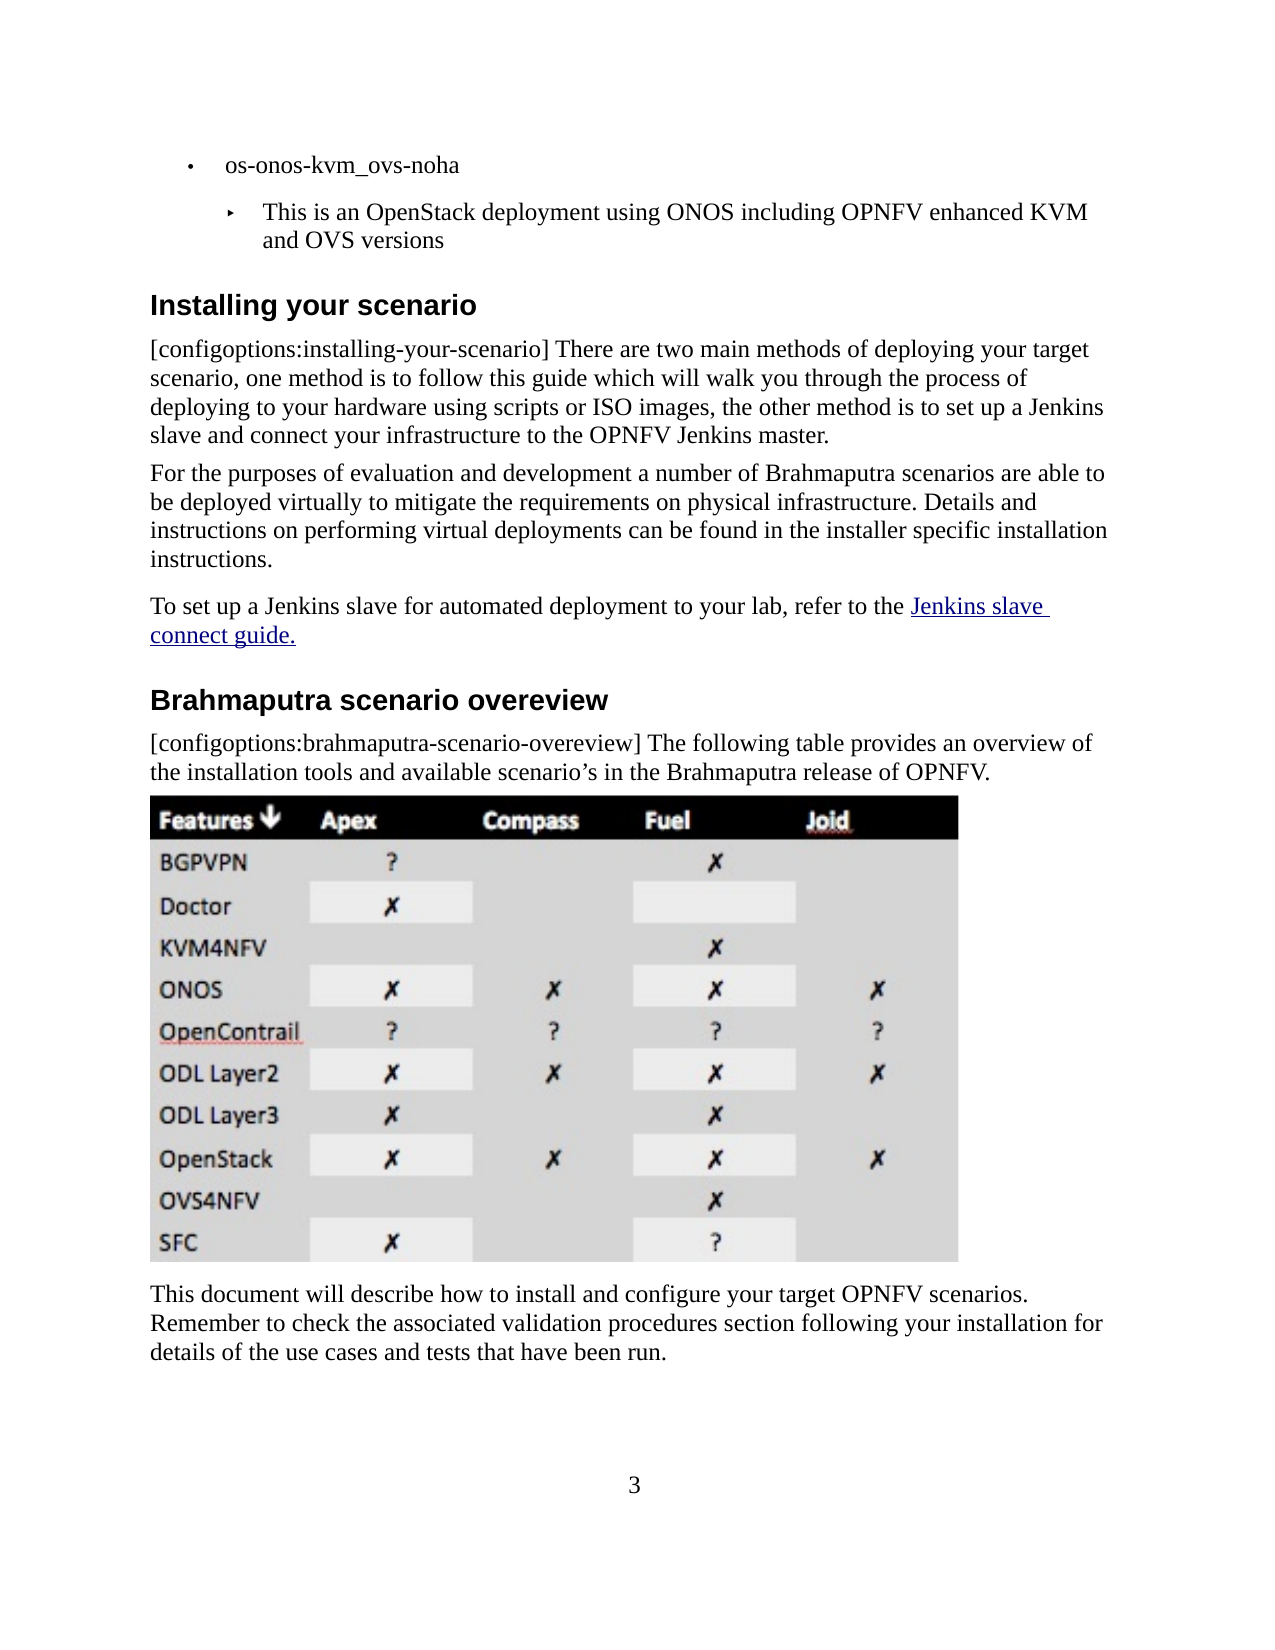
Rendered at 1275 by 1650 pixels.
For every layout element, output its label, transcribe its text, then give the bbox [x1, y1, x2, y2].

text [configoptions:brahmaputra-scenario-overeview] The following table provides an overview of the installation tools and available scenario’s in the Brahmaputra release of OPNFV. [150, 728, 1125, 786]
list This is an OpenStack deployment using ONOS including OPNFV enhanced KVM and OVS versions [225, 197, 1125, 254]
subtitle Installing your scenario [150, 288, 1125, 322]
text To set up a Jenkins slave for automated deployment to your lab, refer to the Jenkins slave connect guide. [150, 591, 1125, 648]
text [configoptions:installing-your-scenario] There are two main methods of deploying your target scenario, one method is to follow this guide which will walk you through the process of deploying to your hardware using scripts or ISO images, the other method is to set up a Jenkins slave and connect your infrastructure to the OPNFV Jenkins master. [150, 334, 1125, 449]
text This document will describe how to install and configure your target OPNFV scenarios. Remember to check the associated validation procedures section following your installation for details of the use cases and tests that have been run. [150, 1279, 1125, 1366]
picture [150, 795, 959, 1262]
subtitle Brahmaputra scenario overeview [150, 682, 1125, 716]
list os-onos-kvm_ovs-noha [187, 150, 1125, 179]
text For the purposes of evaluation and development a number of Brahmaputra scenarios are able to be deployed virtually to mitigate the requirements on physical infrastructure. Details and instructions on performing virtual deployments can be found in the installer specific installation instructions. [150, 458, 1125, 573]
